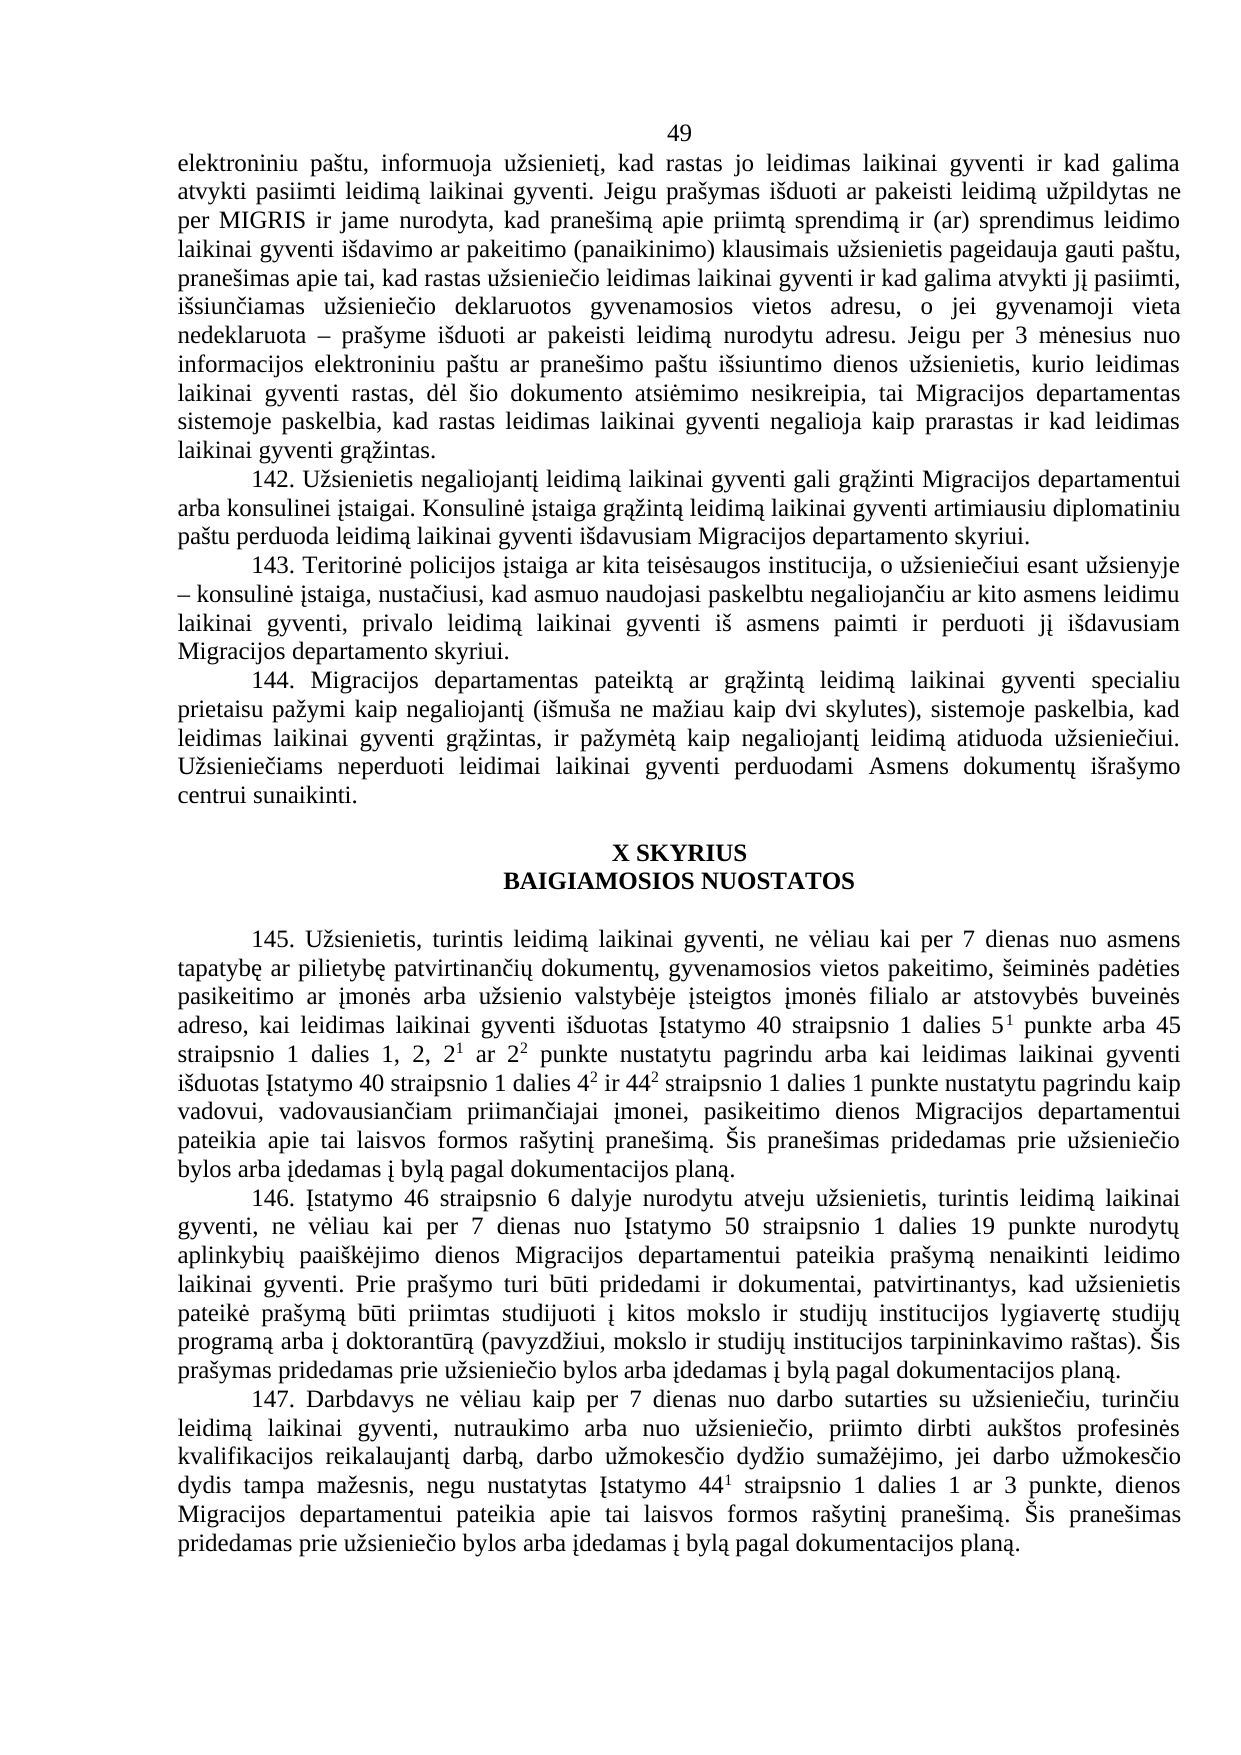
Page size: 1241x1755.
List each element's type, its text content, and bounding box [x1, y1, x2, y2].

text 142. Užsienietis negaliojantį leidimą laikinai gyventi gali grąžinti Migracijos departamentui arba konsulinei įstaigai. Konsulinė įstaiga grąžintą leidimą laikinai gyventi artimiausiu diplomatiniu paštu perduoda leidimą laikinai gyventi išdavusiam Migracijos departamento skyriui. [177, 464, 1181, 550]
text elektroniniu paštu, informuoja užsienietį, kad rastas jo leidimas laikinai gyventi ir kad galima atvykti pasiimti leidimą laikinai gyventi. Jeigu prašymas išduoti ar pakeisti leidimą užpildytas ne per MIGRIS ir jame nurodyta, kad pranešimą apie priimtą sprendimą ir (ar) sprendimus leidimo laikinai gyventi išdavimo ar pakeitimo (panaikinimo) klausimais užsienietis pageidauja gauti paštu, pranešimas apie tai, kad rastas užsieniečio leidimas laikinai gyventi ir kad galima atvykti jį pasiimti, išsiunčiamas užsieniečio deklaruotos gyvenamosios vietos adresu, o jei gyvenamoji vieta nedeklaruota – prašyme išduoti ar pakeisti leidimą nurodytu adresu. Jeigu per 3 mėnesius nuo informacijos elektroniniu paštu ar pranešimo paštu išsiuntimo dienos užsienietis, kurio leidimas laikinai gyventi rastas, dėl šio dokumento atsiėmimo nesikreipia, tai Migracijos departamentas sistemoje paskelbia, kad rastas leidimas laikinai gyventi negalioja kaip prarastas ir kad leidimas laikinai gyventi grąžintas. [177, 148, 1181, 464]
text 144. Migracijos departamentas pateiktą ar grąžintą leidimą laikinai gyventi specialiu prietaisu pažymi kaip negaliojantį (išmuša ne mažiau kaip dvi skylutes), sistemoje paskelbia, kad leidimas laikinai gyventi grąžintas, ir pažymėtą kaip negaliojantį leidimą atiduoda užsieniečiui. Užsieniečiams neperduoti leidimai laikinai gyventi perduodami Asmens dokumentų išrašymo centrui sunaikinti. [177, 665, 1181, 809]
text 146. Įstatymo 46 straipsnio 6 dalyje nurodytu atveju užsienietis, turintis leidimą laikinai gyventi, ne vėliau kai per 7 dienas nuo Įstatymo 50 straipsnio 1 dalies 19 punkte nurodytų aplinkybių paaiškėjimo dienos Migracijos departamentui pateikia prašymą nenaikinti leidimo laikinai gyventi. Prie prašymo turi būti pridedami ir dokumentai, patvirtinantys, kad užsienietis pateikė prašymą būti priimtas studijuoti į kitos mokslo ir studijų institucijos lygiavertę studijų programą arba į doktorantūrą (pavyzdžiui, mokslo ir studijų institucijos tarpininkavimo raštas). Šis prašymas pridedamas prie užsieniečio bylos arba įdedamas į bylą pagal dokumentacijos planą. [177, 1183, 1181, 1384]
text X SKYRIUS [177, 838, 1181, 866]
text 147. Darbdavys ne vėliau kaip per 7 dienas nuo darbo sutarties su užsieniečiu, turinčiu leidimą laikinai gyventi, nutraukimo arba nuo užsieniečio, priimto dirbti aukštos profesinės kvalifikacijos reikalaujantį darbą, darbo užmokesčio dydžio sumažėjimo, jei darbo užmokesčio dydis tampa mažesnis, negu nustatytas Įstatymo 441 straipsnio 1 dalies 1 ar 3 punkte, dienos Migracijos departamentui pateikia apie tai laisvos formos rašytinį pranešimą. Šis pranešimas pridedamas prie užsieniečio bylos arba įdedamas į bylą pagal dokumentacijos planą. [177, 1384, 1181, 1556]
text 145. Užsienietis, turintis leidimą laikinai gyventi, ne vėliau kai per 7 dienas nuo asmens tapatybę ar pilietybę patvirtinančių dokumentų, gyvenamosios vietos pakeitimo, šeiminės padėties pasikeitimo ar įmonės arba užsienio valstybėje įsteigtos įmonės filialo ar atstovybės buveinės adreso, kai leidimas laikinai gyventi išduotas Įstatymo 40 straipsnio 1 dalies 51 punkte arba 45 straipsnio 1 dalies 1, 2, 21 ar 22 punkte nustatytu pagrindu arba kai leidimas laikinai gyventi išduotas Įstatymo 40 straipsnio 1 dalies 42 ir 442 straipsnio 1 dalies 1 punkte nustatytu pagrindu kaip vadovui, vadovausiančiam priimančiajai įmonei, pasikeitimo dienos Migracijos departamentui pateikia apie tai laisvos formos rašytinį pranešimą. Šis pranešimas pridedamas prie užsieniečio bylos arba įdedamas į bylą pagal dokumentacijos planą. [177, 924, 1181, 1183]
text 143. Teritorinė policijos įstaiga ar kita teisėsaugos institucija, o užsieniečiui esant užsienyje – konsulinė įstaiga, nustačiusi, kad asmuo naudojasi paskelbtu negaliojančiu ar kito asmens leidimu laikinai gyventi, privalo leidimą laikinai gyventi iš asmens paimti ir perduoti jį išdavusiam Migracijos departamento skyriui. [177, 550, 1181, 665]
text BAIGIAMOSIOS NUOSTATOS [177, 866, 1181, 895]
